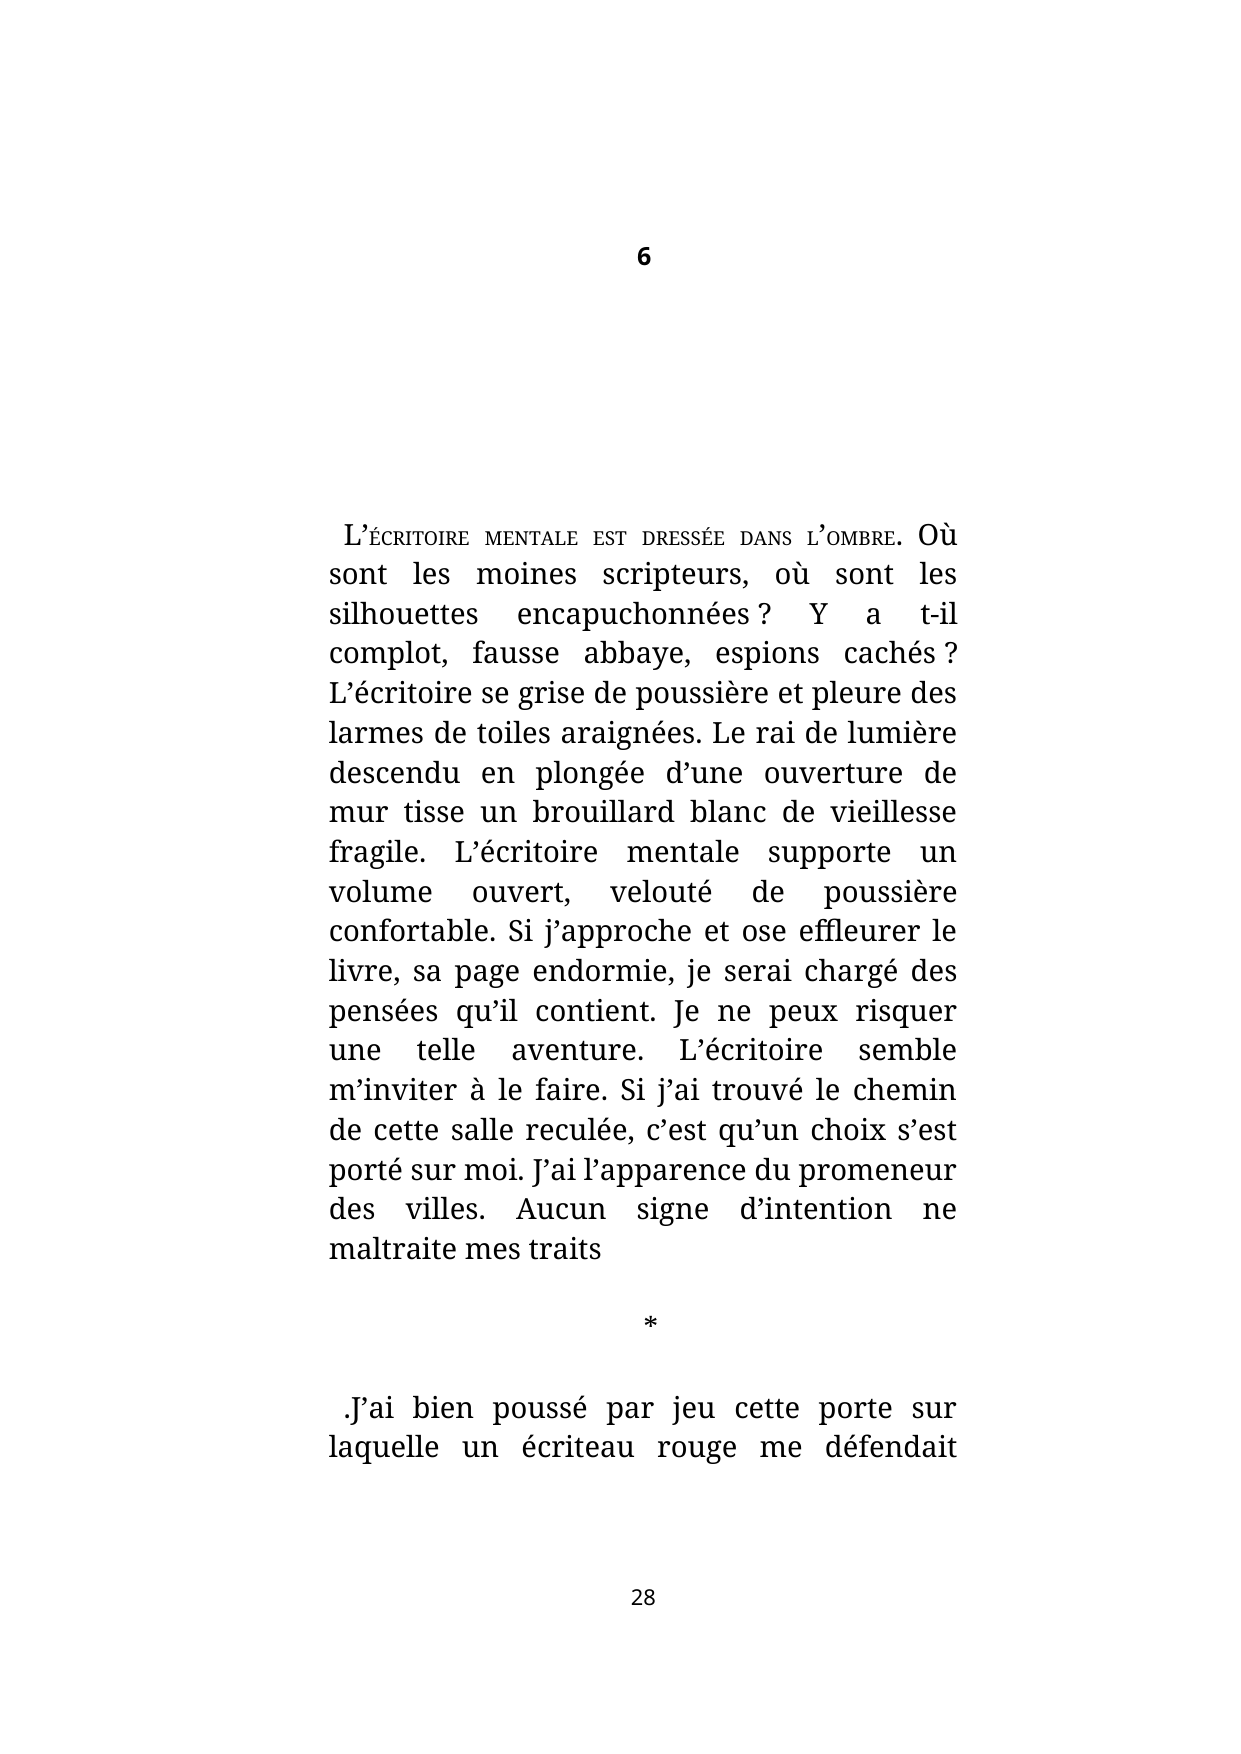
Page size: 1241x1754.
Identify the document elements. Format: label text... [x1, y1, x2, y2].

text .J’ai bien poussé par jeu cette porte sur laquelle un écriteau rouge me défendait [328, 1387, 958, 1466]
text 6 [331, 225, 958, 275]
text L’écritoire mentale est dressée dans l’ombre. Où sont les moines scripteurs, où sont les silhouettes encapuchonnées ? Y a t-il complot, fausse abbaye, espions cachés ? L’écritoire se grise de poussière et pleure des larmes de toiles araignées. Le rai de lumière descendu en plongée d’une ouverture de mur tisse un brouillard blanc de vieillesse fragile. L’écritoire mentale supporte un volume ouvert, velouté de poussière confortable. Si j’approche et ose effleurer le livre, sa page endormie, je serai chargé des pensées qu’il contient. Je ne peux risquer une telle aventure. L’écritoire semble m’inviter à le faire. Si j’ai trouvé le chemin de cette salle reculée, c’est qu’un choix s’est porté sur moi. J’ai l’apparence du promeneur des villes. Aucun signe d’intention ne maltraite mes traits [328, 514, 958, 1268]
text * [328, 1307, 958, 1347]
